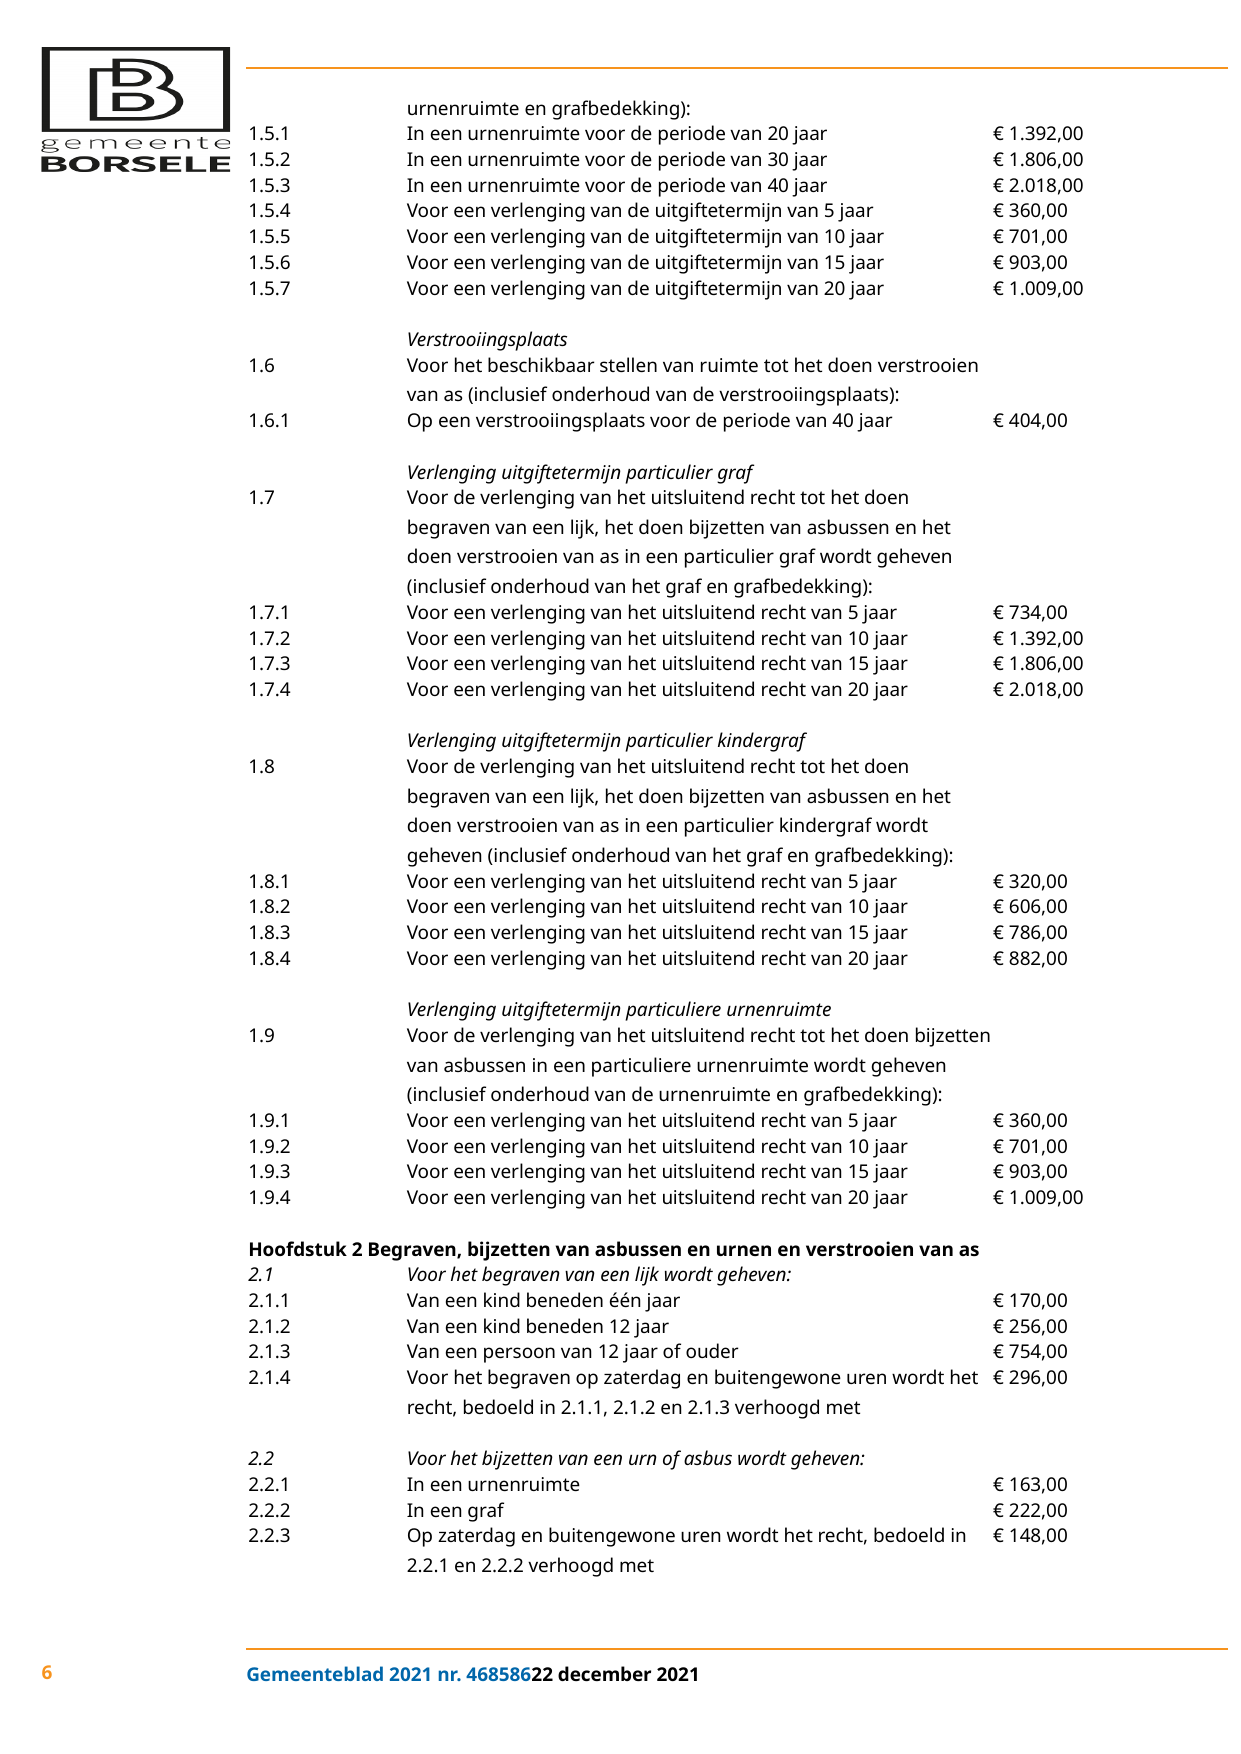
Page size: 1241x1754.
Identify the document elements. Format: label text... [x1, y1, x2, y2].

table_cell 1.9.1 [248, 1107, 407, 1133]
table_cell Van een persoon van 12 jaar of ouder [407, 1339, 993, 1364]
table_cell [248, 702, 407, 728]
table_cell [407, 301, 993, 326]
table_cell 1.8.3 [248, 919, 407, 945]
table_cell [993, 1578, 1152, 1604]
table_cell 1.8.2 [248, 894, 407, 919]
table_cell [248, 301, 407, 326]
table_cell 2.1.3 [248, 1339, 407, 1364]
table_cell Voor de verlenging van het uitsluitend recht tot het doen begraven van een lijk, het doen bijzetten van asbussen en het doen verstrooien van as in een particulier kindergraf wordt geheven (inclusief onderhoud van het graf en grafbedekking): [407, 754, 993, 868]
table_cell 1.7 [248, 485, 407, 599]
table_cell 1.5.4 [248, 198, 407, 223]
table_cell [248, 326, 407, 352]
table_cell Verlenging uitgiftetermijn particuliere urnenruimte [407, 997, 993, 1022]
table_cell Voor het bijzetten van een urn of asbus wordt geheven: [407, 1446, 993, 1471]
table_cell 1.8.4 [248, 945, 407, 971]
table_cell [993, 1446, 1152, 1471]
table_cell [248, 1578, 407, 1604]
table_cell Voor een verlenging van de uitgiftetermijn van 10 jaar [407, 224, 993, 249]
table_cell [248, 728, 407, 753]
table_cell € 786,00 [993, 919, 1152, 945]
table_cell € 734,00 [993, 599, 1152, 625]
table_cell € 903,00 [993, 249, 1152, 275]
table_cell urnenruimte en grafbedekking): [407, 95, 993, 121]
table_cell Voor een verlenging van het uitsluitend recht van 20 jaar [407, 945, 993, 971]
table_cell [993, 433, 1152, 459]
table_cell Voor een verlenging van het uitsluitend recht van 15 jaar [407, 1159, 993, 1184]
table_cell 2.1 [248, 1262, 407, 1287]
table_cell 1.7.2 [248, 625, 407, 651]
table_cell [407, 433, 993, 459]
table_cell 1.9 [248, 1022, 407, 1107]
table_cell Voor een verlenging van het uitsluitend recht van 5 jaar [407, 868, 993, 894]
table_cell [407, 971, 993, 997]
table_cell 1.6 [248, 352, 407, 407]
table_cell € 256,00 [993, 1313, 1152, 1339]
table_cell In een urnenruimte voor de periode van 20 jaar [407, 121, 993, 146]
table_cell € 903,00 [993, 1159, 1152, 1184]
table_cell 1.8.1 [248, 868, 407, 894]
table_cell Verlenging uitgiftetermijn particulier graf [407, 459, 993, 484]
table_cell [993, 702, 1152, 728]
table_cell € 1.806,00 [993, 146, 1152, 172]
table_cell [248, 1420, 407, 1446]
table_cell Voor een verlenging van het uitsluitend recht van 10 jaar [407, 1133, 993, 1159]
table_cell Voor een verlenging van het uitsluitend recht van 15 jaar [407, 919, 993, 945]
table_cell € 320,00 [993, 868, 1152, 894]
table_cell 1.9.4 [248, 1184, 407, 1210]
table_cell € 360,00 [993, 1107, 1152, 1133]
table_cell € 2.018,00 [993, 676, 1152, 702]
table_cell 1.8 [248, 754, 407, 868]
table_cell 2.2 [248, 1446, 407, 1471]
table_cell 1.5.5 [248, 224, 407, 249]
table_cell Voor een verlenging van de uitgiftetermijn van 5 jaar [407, 198, 993, 223]
table_cell € 148,00 [993, 1523, 1152, 1578]
table_cell € 701,00 [993, 224, 1152, 249]
table_cell Voor een verlenging van het uitsluitend recht van 20 jaar [407, 1184, 993, 1210]
table_cell 1.5.1 [248, 121, 407, 146]
table_cell Voor een verlenging van het uitsluitend recht van 15 jaar [407, 651, 993, 676]
table_cell 2.1.2 [248, 1313, 407, 1339]
table_cell In een urnenruimte voor de periode van 40 jaar [407, 172, 993, 198]
table_cell € 1.009,00 [993, 1184, 1152, 1210]
table_cell 1.5.7 [248, 275, 407, 301]
table_cell In een urnenruimte [407, 1471, 993, 1497]
table_cell Voor een verlenging van het uitsluitend recht van 5 jaar [407, 599, 993, 625]
table_cell Voor een verlenging van het uitsluitend recht van 10 jaar [407, 894, 993, 919]
table_cell € 882,00 [993, 945, 1152, 971]
table_cell Voor het begraven op zaterdag en buitengewone uren wordt het recht, bedoeld in 2.1.1, 2.1.2 en 2.1.3 verhoogd met [407, 1365, 993, 1420]
table_cell 2.1.4 [248, 1365, 407, 1420]
table_cell 2.2.2 [248, 1497, 407, 1523]
table_cell In een urnenruimte voor de periode van 30 jaar [407, 146, 993, 172]
table_cell 1.7.4 [248, 676, 407, 702]
table_cell Voor de verlenging van het uitsluitend recht tot het doen begraven van een lijk, het doen bijzetten van asbussen en het doen verstrooien van as in een particulier graf wordt geheven (inclusief onderhoud van het graf en grafbedekking): [407, 485, 993, 599]
table_cell Hoofdstuk 2 Begraven, bijzetten van asbussen en urnen en verstrooien van as [248, 1236, 1152, 1262]
table_cell € 1.392,00 [993, 625, 1152, 651]
table_cell [993, 754, 1152, 868]
table_cell Voor een verlenging van de uitgiftetermijn van 20 jaar [407, 275, 993, 301]
table_cell € 222,00 [993, 1497, 1152, 1523]
table_cell Voor een verlenging van het uitsluitend recht van 5 jaar [407, 1107, 993, 1133]
table_cell In een graf [407, 1497, 993, 1523]
table_cell € 296,00 [993, 1365, 1152, 1420]
table_cell [993, 95, 1152, 121]
table_cell [248, 95, 407, 121]
table_cell € 163,00 [993, 1471, 1152, 1497]
table_cell [993, 459, 1152, 484]
table_cell 1.9.2 [248, 1133, 407, 1159]
table_cell [248, 433, 407, 459]
table_cell [993, 301, 1152, 326]
table_cell [993, 971, 1152, 997]
table_cell [407, 1210, 993, 1236]
table_cell € 606,00 [993, 894, 1152, 919]
table_cell € 701,00 [993, 1133, 1152, 1159]
table_cell [248, 971, 407, 997]
table_cell Voor een verlenging van de uitgiftetermijn van 15 jaar [407, 249, 993, 275]
table_cell [407, 702, 993, 728]
table_cell Verlenging uitgiftetermijn particulier kindergraf [407, 728, 993, 753]
table_cell Voor een verlenging van het uitsluitend recht van 10 jaar [407, 625, 993, 651]
table_cell Voor een verlenging van het uitsluitend recht van 20 jaar [407, 676, 993, 702]
table_cell Van een kind beneden één jaar [407, 1287, 993, 1313]
table_cell 1.7.3 [248, 651, 407, 676]
table_cell 1.9.3 [248, 1159, 407, 1184]
table_cell Van een kind beneden 12 jaar [407, 1313, 993, 1339]
table_cell 2.2.1 [248, 1471, 407, 1497]
table_cell [993, 1420, 1152, 1446]
table_cell 1.5.6 [248, 249, 407, 275]
table_cell € 404,00 [993, 408, 1152, 433]
table_cell € 1.009,00 [993, 275, 1152, 301]
table_cell € 170,00 [993, 1287, 1152, 1313]
table_cell [993, 485, 1152, 599]
table_cell € 2.018,00 [993, 172, 1152, 198]
table_cell € 1.806,00 [993, 651, 1152, 676]
table_cell € 360,00 [993, 198, 1152, 223]
table_cell 1.5.3 [248, 172, 407, 198]
table_cell 2.2.3 [248, 1523, 407, 1578]
table_cell Voor de verlenging van het uitsluitend recht tot het doen bijzetten van asbussen in een particuliere urnenruimte wordt geheven (inclusief onderhoud van de urnenruimte en grafbedekking): [407, 1022, 993, 1107]
table_cell [248, 997, 407, 1022]
table_cell [993, 326, 1152, 352]
table_cell [407, 1578, 993, 1604]
table_cell [993, 1262, 1152, 1287]
picture [41, 47, 231, 172]
table_cell [993, 1210, 1152, 1236]
table_cell Voor het beschikbaar stellen van ruimte tot het doen verstrooien van as (inclusief onderhoud van de verstrooiingsplaats): [407, 352, 993, 407]
table_cell Verstrooiingsplaats [407, 326, 993, 352]
table_cell € 754,00 [993, 1339, 1152, 1364]
table_cell 1.5.2 [248, 146, 407, 172]
table_cell Voor het begraven van een lijk wordt geheven: [407, 1262, 993, 1287]
table_cell Op zaterdag en buitengewone uren wordt het recht, bedoeld in 2.2.1 en 2.2.2 verhoogd met [407, 1523, 993, 1578]
table_cell 2.1.1 [248, 1287, 407, 1313]
table_cell [993, 728, 1152, 753]
table_cell 1.6.1 [248, 408, 407, 433]
table_cell [993, 997, 1152, 1022]
table_cell [248, 1210, 407, 1236]
table_cell Op een verstrooiingsplaats voor de periode van 40 jaar [407, 408, 993, 433]
table_cell € 1.392,00 [993, 121, 1152, 146]
table_cell [993, 352, 1152, 407]
table_cell 1.7.1 [248, 599, 407, 625]
table_cell [248, 459, 407, 484]
table_cell [993, 1022, 1152, 1107]
table_cell [407, 1420, 993, 1446]
